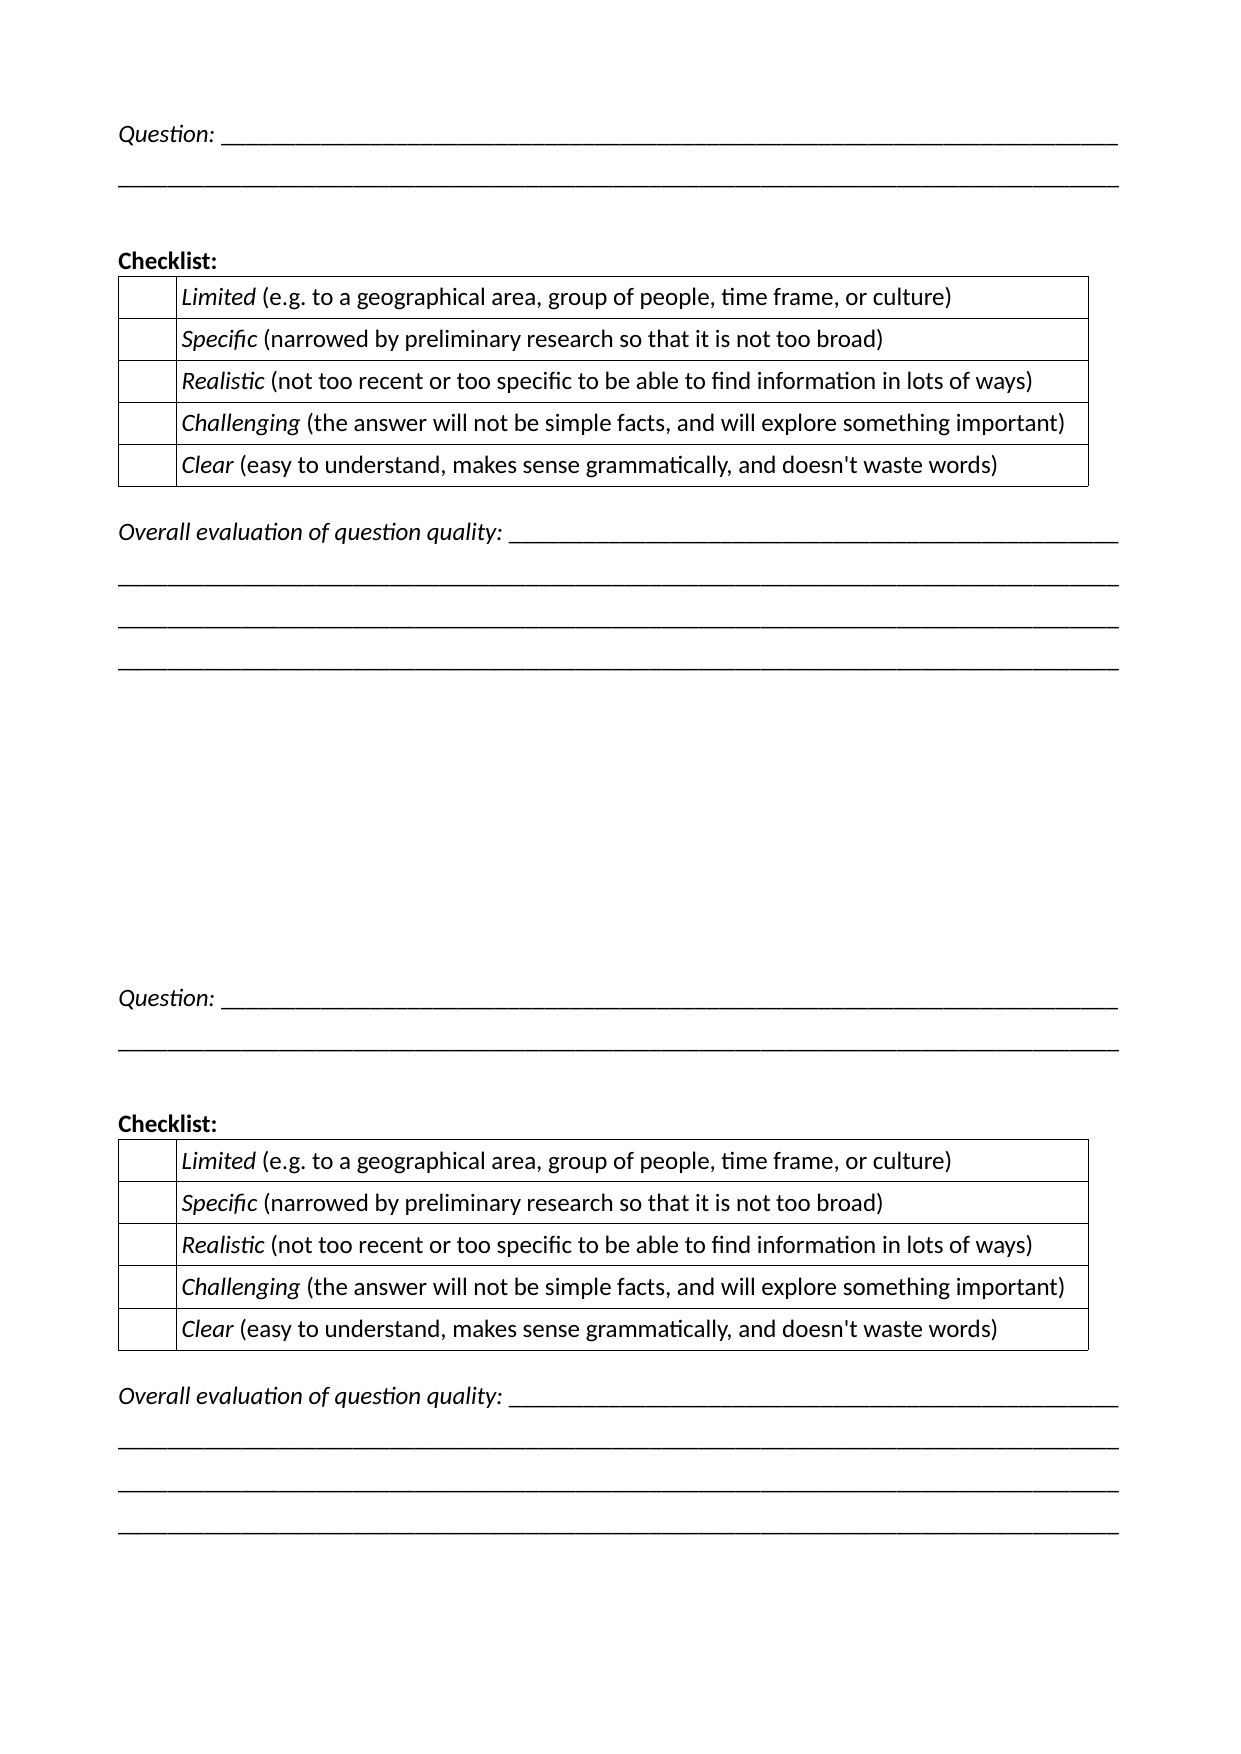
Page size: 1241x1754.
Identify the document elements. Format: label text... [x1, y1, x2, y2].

text Question: [118, 982, 1122, 1012]
table_header [119, 1140, 176, 1181]
table_cell [119, 1224, 176, 1265]
table_header Limited (e.g. to a geographical area, group of people, time frame, or culture) [177, 1140, 1088, 1181]
table_cell Specific (narrowed by preliminary research so that it is not too broad) [177, 319, 1088, 360]
table_cell Realistic (not too recent or too specific to be able to find information in lots of ways) [177, 1224, 1088, 1265]
text Overall evaluation of question quality: [118, 517, 1122, 547]
table_cell Clear (easy to understand, makes sense grammatically, and doesn't waste words) [177, 1309, 1088, 1349]
table_header [119, 277, 176, 318]
table_cell [119, 1309, 176, 1349]
table_cell [119, 319, 176, 360]
text Overall evaluation of question quality: [118, 1380, 1122, 1411]
table_cell Specific (narrowed by preliminary research so that it is not too broad) [177, 1182, 1088, 1223]
table_cell Challenging (the answer will not be simple facts, and will explore something important) [177, 1266, 1088, 1307]
table_cell [119, 403, 176, 444]
table_cell Realistic (not too recent or too specific to be able to find information in lots of ways) [177, 361, 1088, 402]
table_cell [119, 445, 176, 486]
text Checklist: [118, 245, 1122, 276]
table_cell Clear (easy to understand, makes sense grammatically, and doesn't waste words) [177, 445, 1088, 486]
text Question: [118, 118, 1122, 149]
table_header Limited (e.g. to a geographical area, group of people, time frame, or culture) [177, 277, 1088, 318]
table_cell [119, 361, 176, 402]
table_cell [119, 1266, 176, 1307]
table_cell Challenging (the answer will not be simple facts, and will explore something important) [177, 403, 1088, 444]
table_cell [119, 1182, 176, 1223]
text Checklist: [118, 1109, 1122, 1139]
